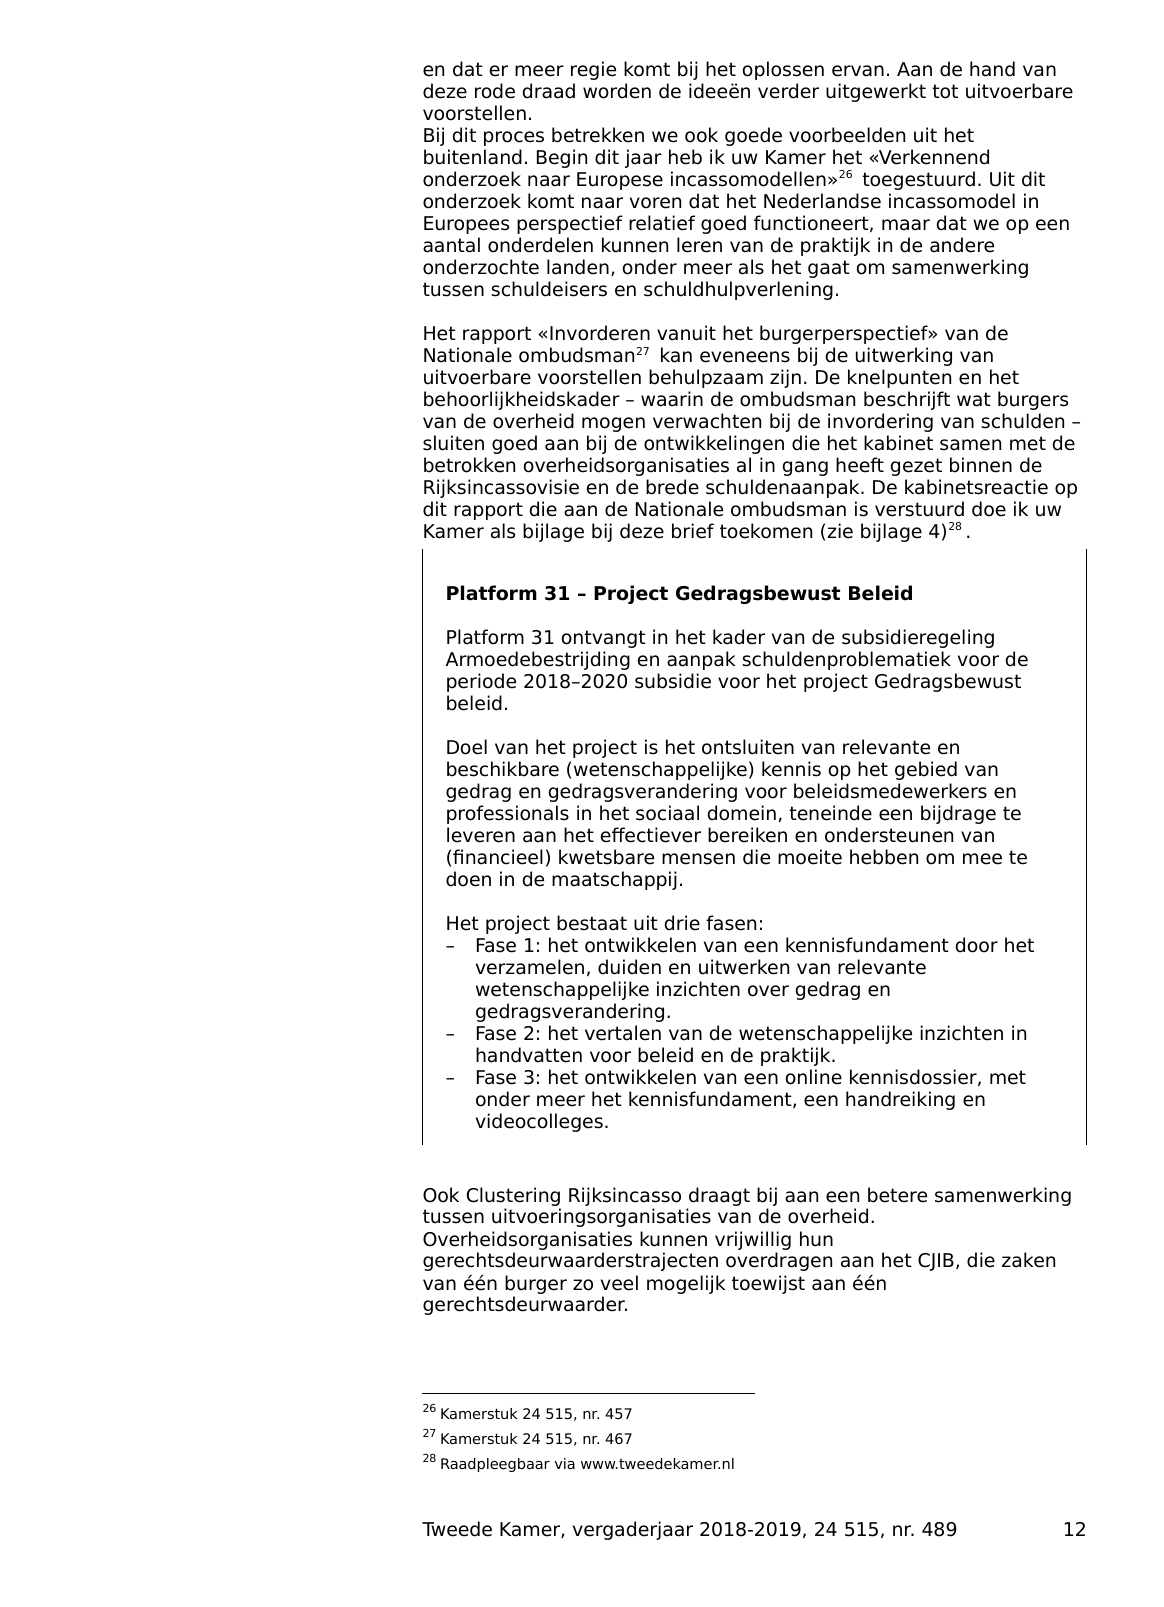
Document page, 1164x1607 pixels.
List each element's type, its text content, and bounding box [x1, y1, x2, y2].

table_header Platform 31 – Project Gedragsbewust Beleid Platform 31 ontvangt in het kader van de subsidieregeling Armoedebestrijding en aanpak schuldenproblematiek voor de periode 2018–2020 subsidie voor het project Gedragsbewust beleid. Doel van het project is het ontsluiten van relevante en beschikbare (wetenschappelijke) kennis op het gebied van gedrag en gedragsverandering voor beleidsmedewerkers en professionals in het sociaal domein, teneinde een bijdrage te leveren aan het effectiever bereiken en ondersteunen van (financieel) kwetsbare mensen die moeite hebben om mee te doen in de maatschappij. Het project bestaat uit drie fasen: – Fase 1: het ontwikkelen van een kennisfundament door het verzamelen, duiden en uitwerken van relevante wetenschappelijke inzichten over gedrag en gedragsverandering. – Fase 2: het vertalen van de wetenschappelijke inzichten in handvatten voor beleid en de praktijk. – Fase 3: het ontwikkelen van een online kennisdossier, met onder meer het kennisfundament, een handreiking en videocolleges. [423, 549, 1086, 1144]
text Kamerstuk 24 515, nr. 467 [422, 1427, 1087, 1449]
text Het rapport «Invorderen vanuit het burgerperspectief» van de Nationale ombudsman kan eveneens bij de uitwerking van uitvoerbare voorstellen behulpzaam zijn. De knelpunten en het behoorlijkheidskader – waarin de ombudsman beschrijft wat burgers van de overheid mogen verwachten bij de invordering van schulden – sluiten goed aan bij de ontwikkelingen die het kabinet samen met de betrokken overheidsorganisaties al in gang heeft gezet binnen de Rijksincassovisie en de brede schuldenaanpak. De kabinetsreactie op dit rapport die aan de Nationale ombudsman is verstuurd doe ik uw Kamer als bijlage bij deze brief toekomen (zie bijlage 4). [422, 323, 1087, 543]
text Ook Clustering Rijksincasso draagt bij aan een betere samenwerking tussen uitvoeringsorganisaties van de overheid. Overheidsorganisaties kunnen vrijwillig hun gerechtsdeurwaarderstrajecten overdragen aan het CJIB, die zaken van één burger zo veel mogelijk toewijst aan één gerechtsdeurwaarder. [422, 1184, 1087, 1316]
text Bij dit proces betrekken we ook goede voorbeelden uit het buitenland. Begin dit jaar heb ik uw Kamer het «Verkennend onderzoek naar Europese incassomodellen» toegestuurd. Uit dit onderzoek komt naar voren dat het Nederlandse incassomodel in Europees perspectief relatief goed functioneert, maar dat we op een aantal onderdelen kunnen leren van de praktijk in de andere onderzochte landen, onder meer als het gaat om samenwerking tussen schuldeisers en schuldhulpverlening. [422, 125, 1087, 301]
text Raadpleegbaar via www.tweedekamer.nl [422, 1452, 1087, 1474]
text en dat er meer regie komt bij het oplossen ervan. Aan de hand van deze rode draad worden de ideeën verder uitgewerkt tot uitvoerbare voorstellen. [422, 59, 1087, 125]
text Kamerstuk 24 515, nr. 457 [422, 1402, 1087, 1424]
